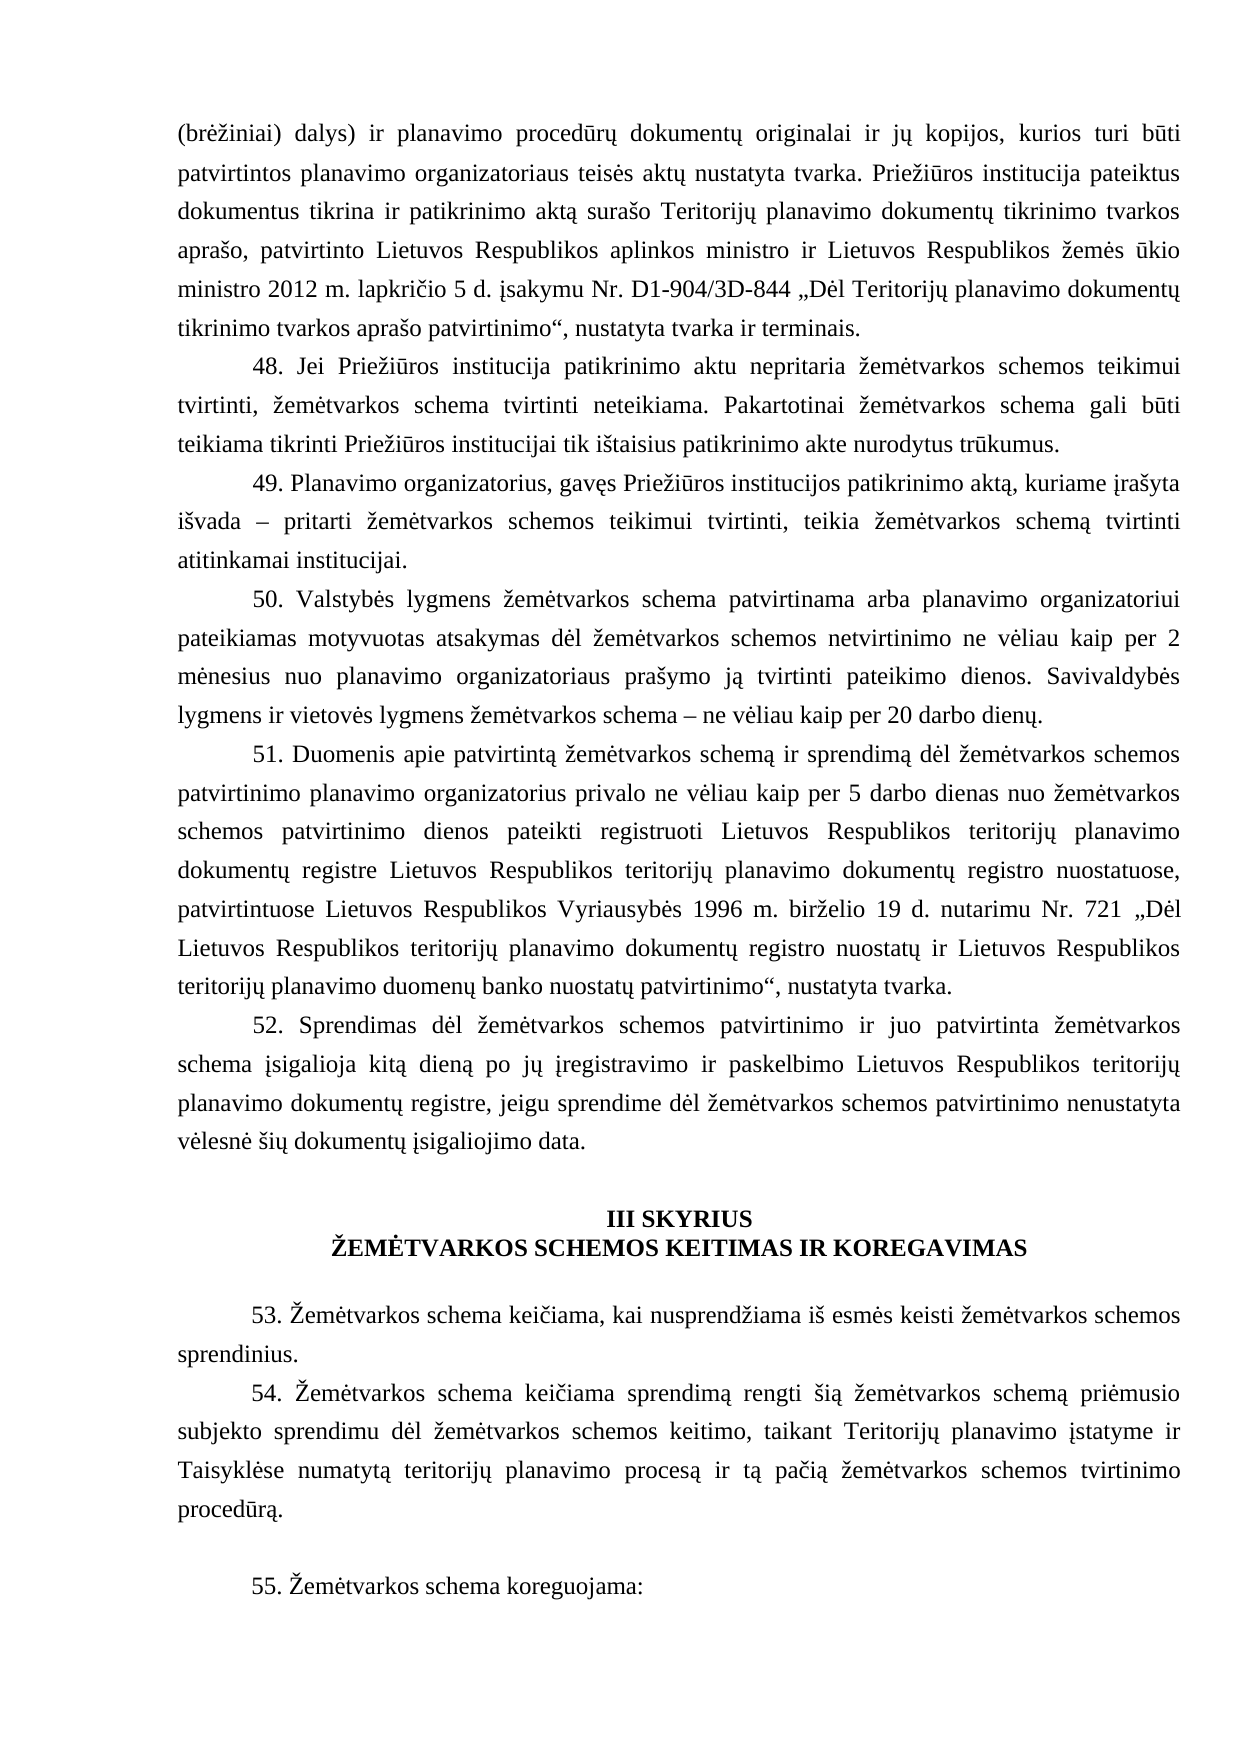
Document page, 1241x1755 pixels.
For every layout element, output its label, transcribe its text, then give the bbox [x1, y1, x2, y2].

text 55. Žemėtvarkos schema koreguojama: [177, 1571, 1181, 1600]
text 49. Planavimo organizatorius, gavęs Priežiūros institucijos patikrinimo aktą, kuriame įrašyta išvada – pritarti žemėtvarkos schemos teikimui tvirtinti, teikia žemėtvarkos schemą tvirtinti atitinkamai institucijai. [177, 468, 1181, 574]
text 52. Sprendimas dėl žemėtvarkos schemos patvirtinimo ir juo patvirtinta žemėtvarkos schema įsigalioja kitą dieną po jų įregistravimo ir paskelbimo Lietuvos Respublikos teritorijų planavimo dokumentų registre, jeigu sprendime dėl žemėtvarkos schemos patvirtinimo nenustatyta vėlesnė šių dokumentų įsigaliojimo data. [177, 1010, 1181, 1155]
text ŽEMĖTVARKOS SCHEMOS KEITIMAS IR KOREGAVIMAS [177, 1233, 1181, 1261]
text 53. Žemėtvarkos schema keičiama, kai nusprendžiama iš esmės keisti žemėtvarkos schemos sprendinius. [177, 1300, 1181, 1368]
text (brėžiniai) dalys) ir planavimo procedūrų dokumentų originalai ir jų kopijos, kurios turi būti patvirtintos planavimo organizatoriaus teisės aktų nustatyta tvarka. Priežiūros institucija pateiktus dokumentus tikrina ir patikrinimo aktą surašo Teritorijų planavimo dokumentų tikrinimo tvarkos aprašo, patvirtinto Lietuvos Respublikos aplinkos ministro ir Lietuvos Respublikos žemės ūkio ministro 2012 m. lapkričio 5 d. įsakymu Nr. D1-904/3D-844 „Dėl Teritorijų planavimo dokumentų tikrinimo tvarkos aprašo patvirtinimo“, nustatyta tvarka ir terminais. [177, 118, 1181, 341]
text 48. Jei Priežiūros institucija patikrinimo aktu nepritaria žemėtvarkos schemos teikimui tvirtinti, žemėtvarkos schema tvirtinti neteikiama. Pakartotinai žemėtvarkos schema gali būti teikiama tikrinti Priežiūros institucijai tik ištaisius patikrinimo akte nurodytus trūkumus. [177, 351, 1181, 458]
text III SKYRIUS [177, 1204, 1181, 1233]
text 54. Žemėtvarkos schema keičiama sprendimą rengti šią žemėtvarkos schemą priėmusio subjekto sprendimu dėl žemėtvarkos schemos keitimo, taikant Teritorijų planavimo įstatyme ir Taisyklėse numatytą teritorijų planavimo procesą ir tą pačią žemėtvarkos schemos tvirtinimo procedūrą. [177, 1378, 1181, 1523]
text 51. Duomenis apie patvirtintą žemėtvarkos schemą ir sprendimą dėl žemėtvarkos schemos patvirtinimo planavimo organizatorius privalo ne vėliau kaip per 5 darbo dienas nuo žemėtvarkos schemos patvirtinimo dienos pateikti registruoti Lietuvos Respublikos teritorijų planavimo dokumentų registre Lietuvos Respublikos teritorijų planavimo dokumentų registro nuostatuose, patvirtintuose Lietuvos Respublikos Vyriausybės 1996 m. birželio 19 d. nutarimu Nr. 721 „Dėl Lietuvos Respublikos teritorijų planavimo dokumentų registro nuostatų ir Lietuvos Respublikos teritorijų planavimo duomenų banko nuostatų patvirtinimo“, nustatyta tvarka. [177, 739, 1181, 1000]
text 50. Valstybės lygmens žemėtvarkos schema patvirtinama arba planavimo organizatoriui pateikiamas motyvuotas atsakymas dėl žemėtvarkos schemos netvirtinimo ne vėliau kaip per 2 mėnesius nuo planavimo organizatoriaus prašymo ją tvirtinti pateikimo dienos. Savivaldybės lygmens ir vietovės lygmens žemėtvarkos schema – ne vėliau kaip per 20 darbo dienų. [177, 584, 1181, 729]
